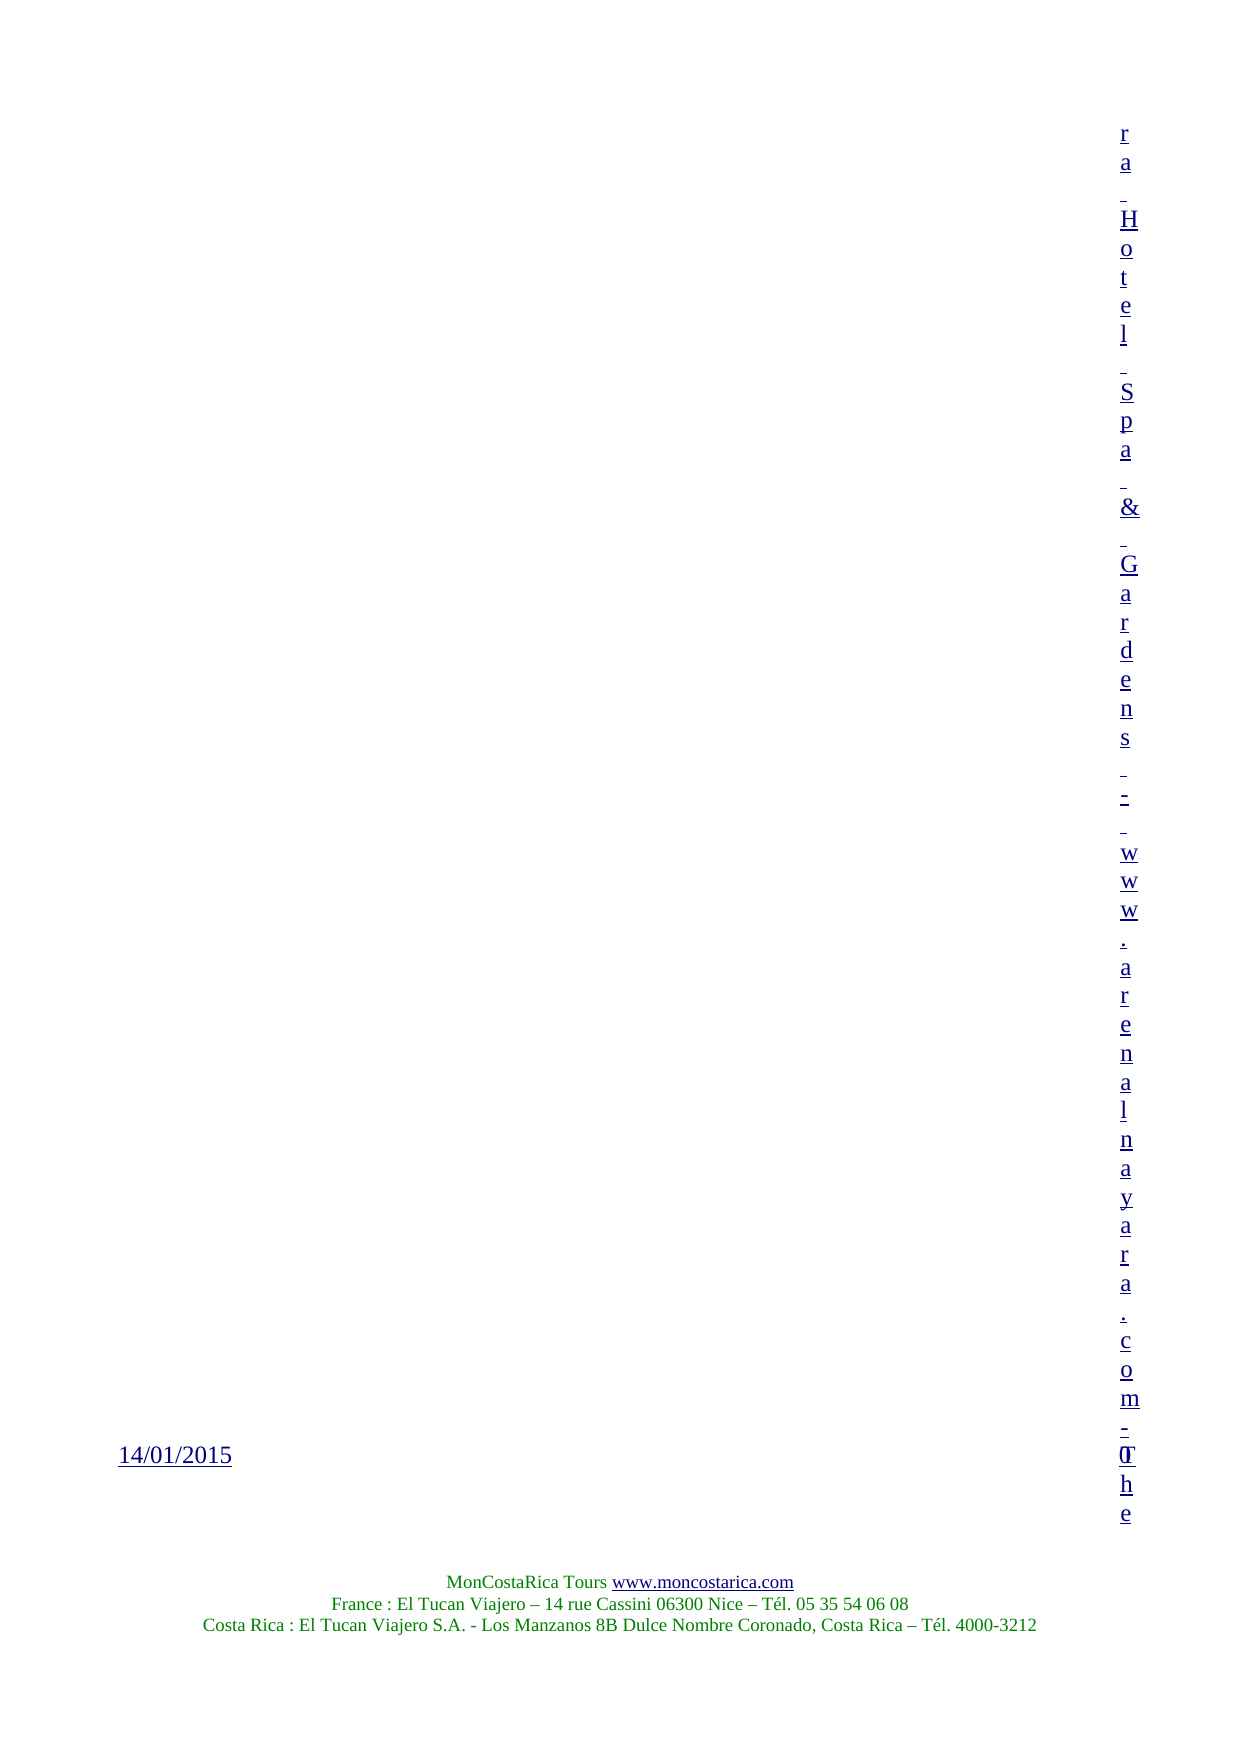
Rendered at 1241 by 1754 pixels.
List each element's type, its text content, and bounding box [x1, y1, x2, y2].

table_cell 14/01/2015 [118, 1441, 1118, 1527]
table_cell [118, 118, 1118, 1441]
